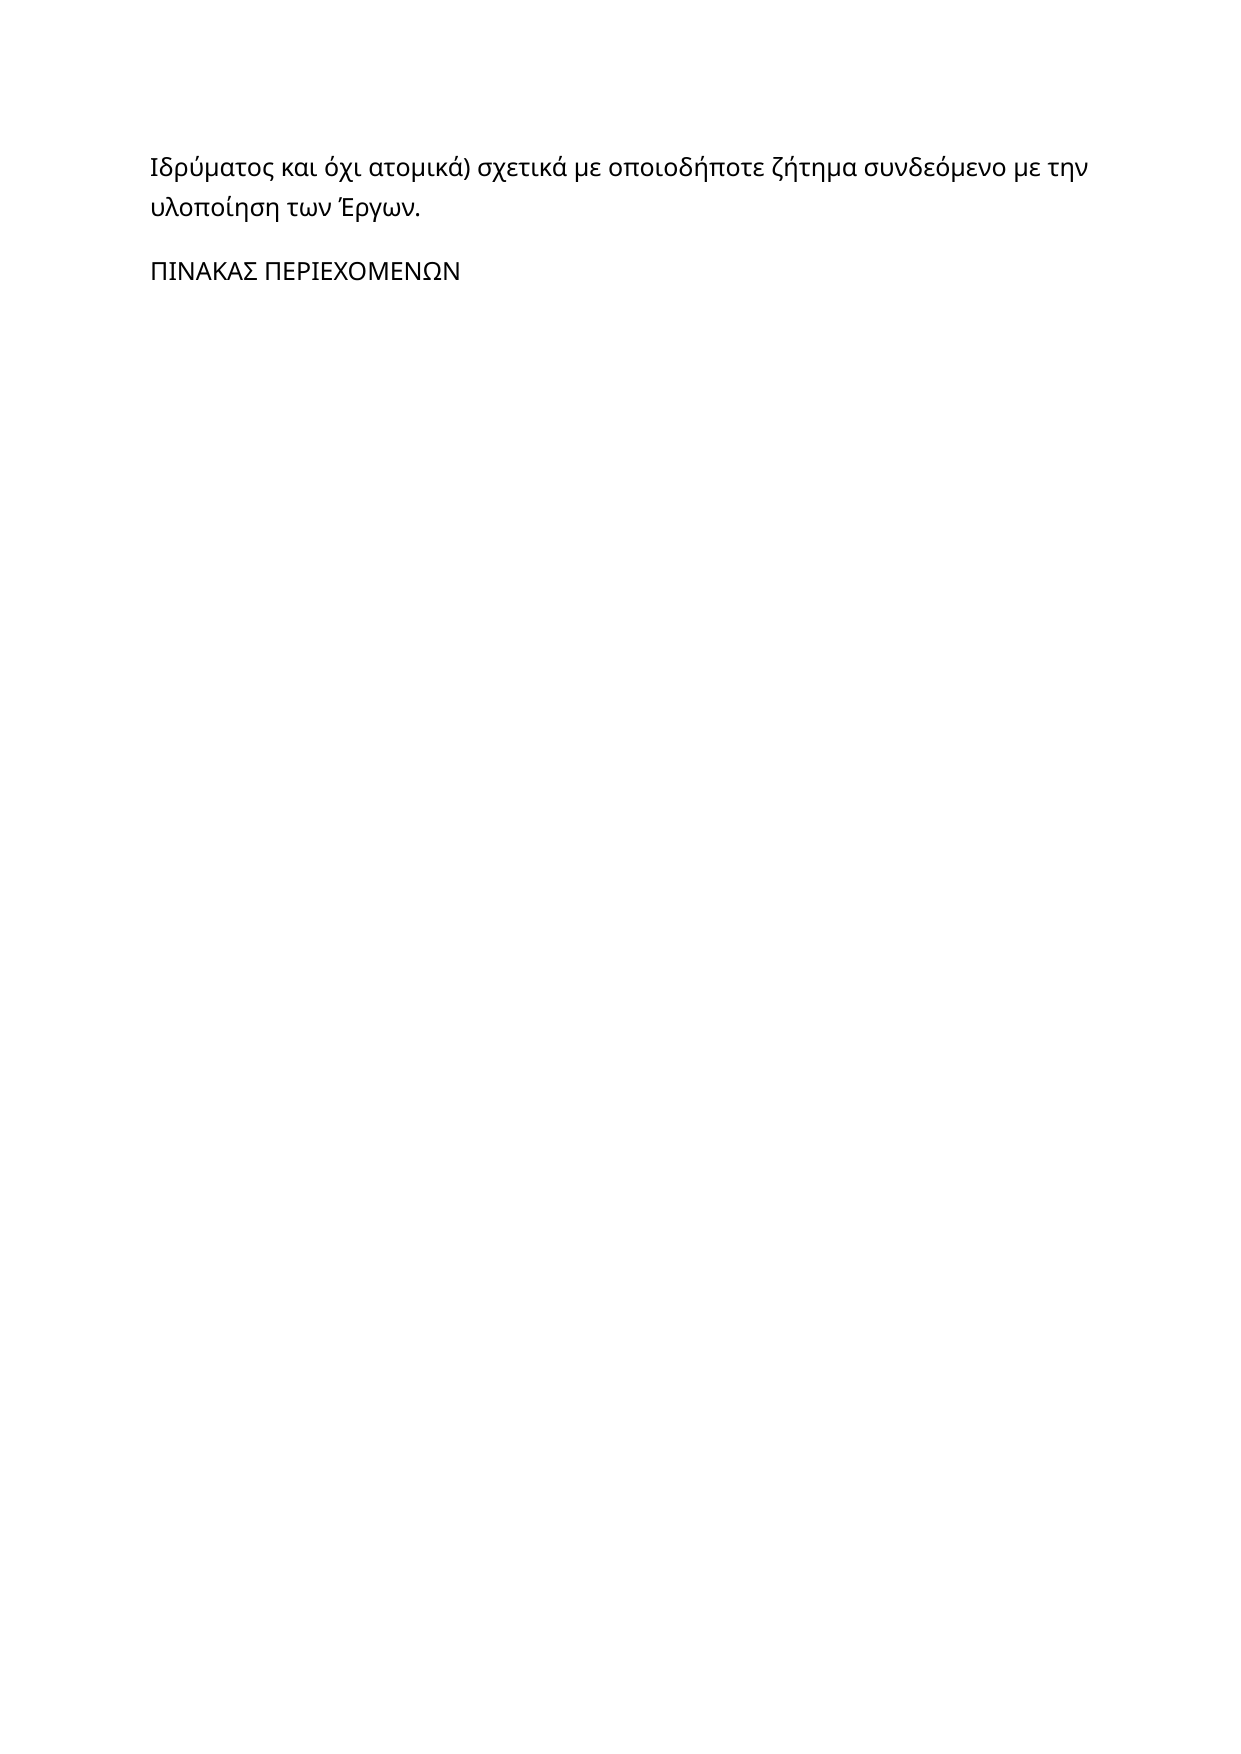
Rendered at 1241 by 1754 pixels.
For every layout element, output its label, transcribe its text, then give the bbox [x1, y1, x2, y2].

text ΠΙΝΑΚΑΣ ΠΕΡΙΕΧΟΜΕΝΩΝ [150, 253, 1090, 287]
text Ιδρύματος και όχι ατομικά) σχετικά με οποιοδήποτε ζήτημα συνδεόμενο με την υλοποίηση των Έργων. [150, 150, 1090, 223]
